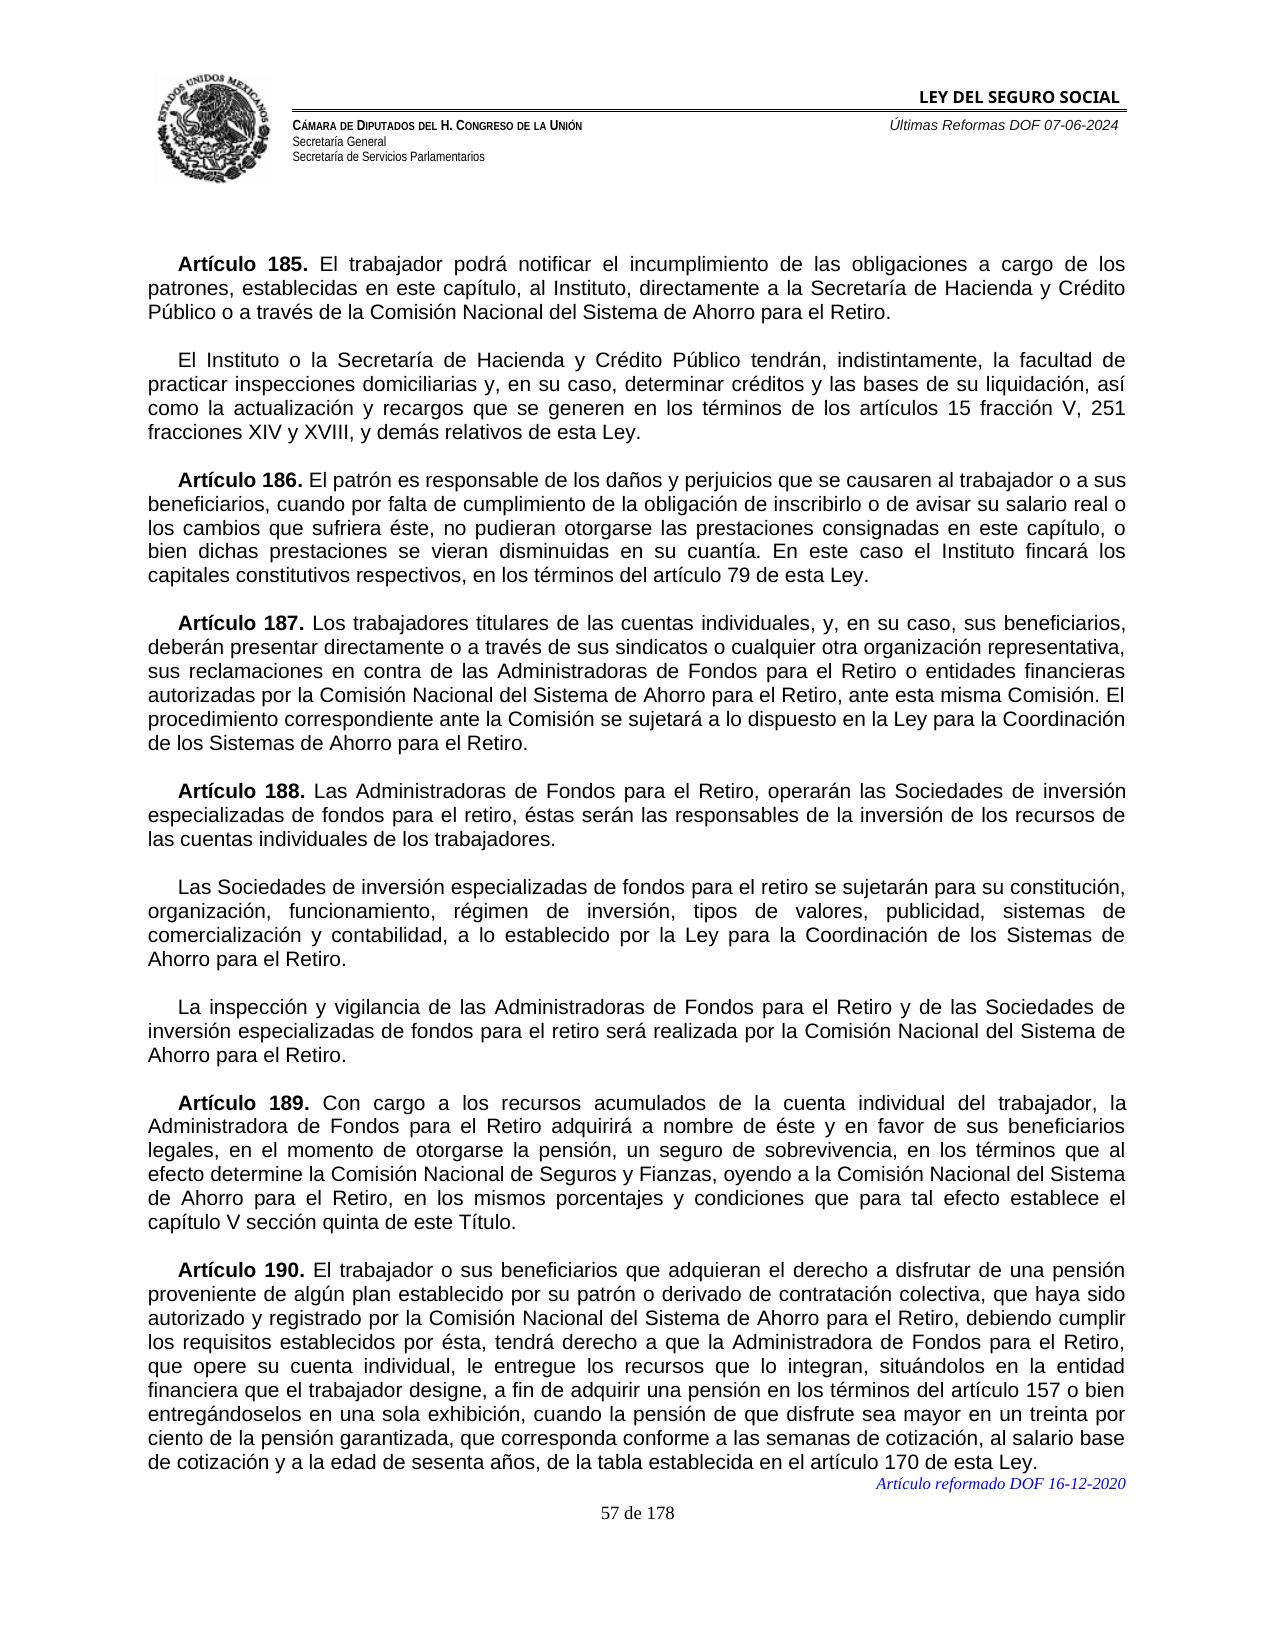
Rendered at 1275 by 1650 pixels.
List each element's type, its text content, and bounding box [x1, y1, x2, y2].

text Artículo 188. Las Administradoras de Fondos para el Retiro, operarán las Sociedades de inversión especializadas de fondos para el retiro, éstas serán las responsables de la inversión de los recursos de las cuentas individuales de los trabajadores. [148, 779, 1127, 851]
text Artículo 189. Con cargo a los recursos acumulados de la cuenta individual del trabajador, la Administradora de Fondos para el Retiro adquirirá a nombre de éste y en favor de sus beneficiarios legales, en el momento de otorgarse la pensión, un seguro de sobrevivencia, en los términos que al efecto determine la Comisión Nacional de Seguros y Fianzas, oyendo a la Comisión Nacional del Sistema de Ahorro para el Retiro, en los mismos porcentajes y condiciones que para tal efecto establece el capítulo V sección quinta de este Título. [148, 1090, 1127, 1234]
text Artículo reformado DOF 16-12-2020 [148, 1474, 1127, 1493]
text Artículo 185. El trabajador podrá notificar el incumplimiento de las obligaciones a cargo de los patrones, establecidas en este capítulo, al Instituto, directamente a la Secretaría de Hacienda y Crédito Público o a través de la Comisión Nacional del Sistema de Ahorro para el Retiro. [148, 252, 1127, 324]
text Las Sociedades de inversión especializadas de fondos para el retiro se sujetarán para su constitución, organización, funcionamiento, régimen de inversión, tipos de valores, publicidad, sistemas de comercialización y contabilidad, a lo establecido por la Ley para la Coordinación de los Sistemas de Ahorro para el Retiro. [148, 875, 1127, 971]
text El Instituto o la Secretaría de Hacienda y Crédito Público tendrán, indistintamente, la facultad de practicar inspecciones domiciliarias y, en su caso, determinar créditos y las bases de su liquidación, así como la actualización y recargos que se generen en los términos de los artículos 15 fracción V, 251 fracciones XIV y XVIII, y demás relativos de esta Ley. [148, 348, 1127, 443]
text La inspección y vigilancia de las Administradoras de Fondos para el Retiro y de las Sociedades de inversión especializadas de fondos para el retiro será realizada por la Comisión Nacional del Sistema de Ahorro para el Retiro. [148, 994, 1127, 1066]
text Artículo 187. Los trabajadores titulares de las cuentas individuales, y, en su caso, sus beneficiarios, deberán presentar directamente o a través de sus sindicatos o cualquier otra organización representativa, sus reclamaciones en contra de las Administradoras de Fondos para el Retiro o entidades financieras autorizadas por la Comisión Nacional del Sistema de Ahorro para el Retiro, ante esta misma Comisión. El procedimiento correspondiente ante la Comisión se sujetará a lo dispuesto en la Ley para la Coordinación de los Sistemas de Ahorro para el Retiro. [148, 611, 1127, 755]
text Artículo 186. El patrón es responsable de los daños y perjuicios que se causaren al trabajador o a sus beneficiarios, cuando por falta de cumplimiento de la obligación de inscribirlo o de avisar su salario real o los cambios que sufriera éste, no pudieran otorgarse las prestaciones consignadas en este capítulo, o bien dichas prestaciones se vieran disminuidas en su cuantía. En este caso el Instituto fincará los capitales constitutivos respectivos, en los términos del artículo 79 de esta Ley. [148, 467, 1127, 587]
text Artículo 190. El trabajador o sus beneficiarios que adquieran el derecho a disfrutar de una pensión proveniente de algún plan establecido por su patrón o derivado de contratación colectiva, que haya sido autorizado y registrado por la Comisión Nacional del Sistema de Ahorro para el Retiro, debiendo cumplir los requisitos establecidos por ésta, tendrá derecho a que la Administradora de Fondos para el Retiro, que opere su cuenta individual, le entregue los recursos que lo integran, situándolos en la entidad financiera que el trabajador designe, a fin de adquirir una pensión en los términos del artículo 157 o bien entregándoselos en una sola exhibición, cuando la pensión de que disfrute sea mayor en un treinta por ciento de la pensión garantizada, que corresponda conforme a las semanas de cotización, al salario base de cotización y a la edad de sesenta años, de la tabla establecida en el artículo 170 de esta Ley. [148, 1258, 1127, 1474]
